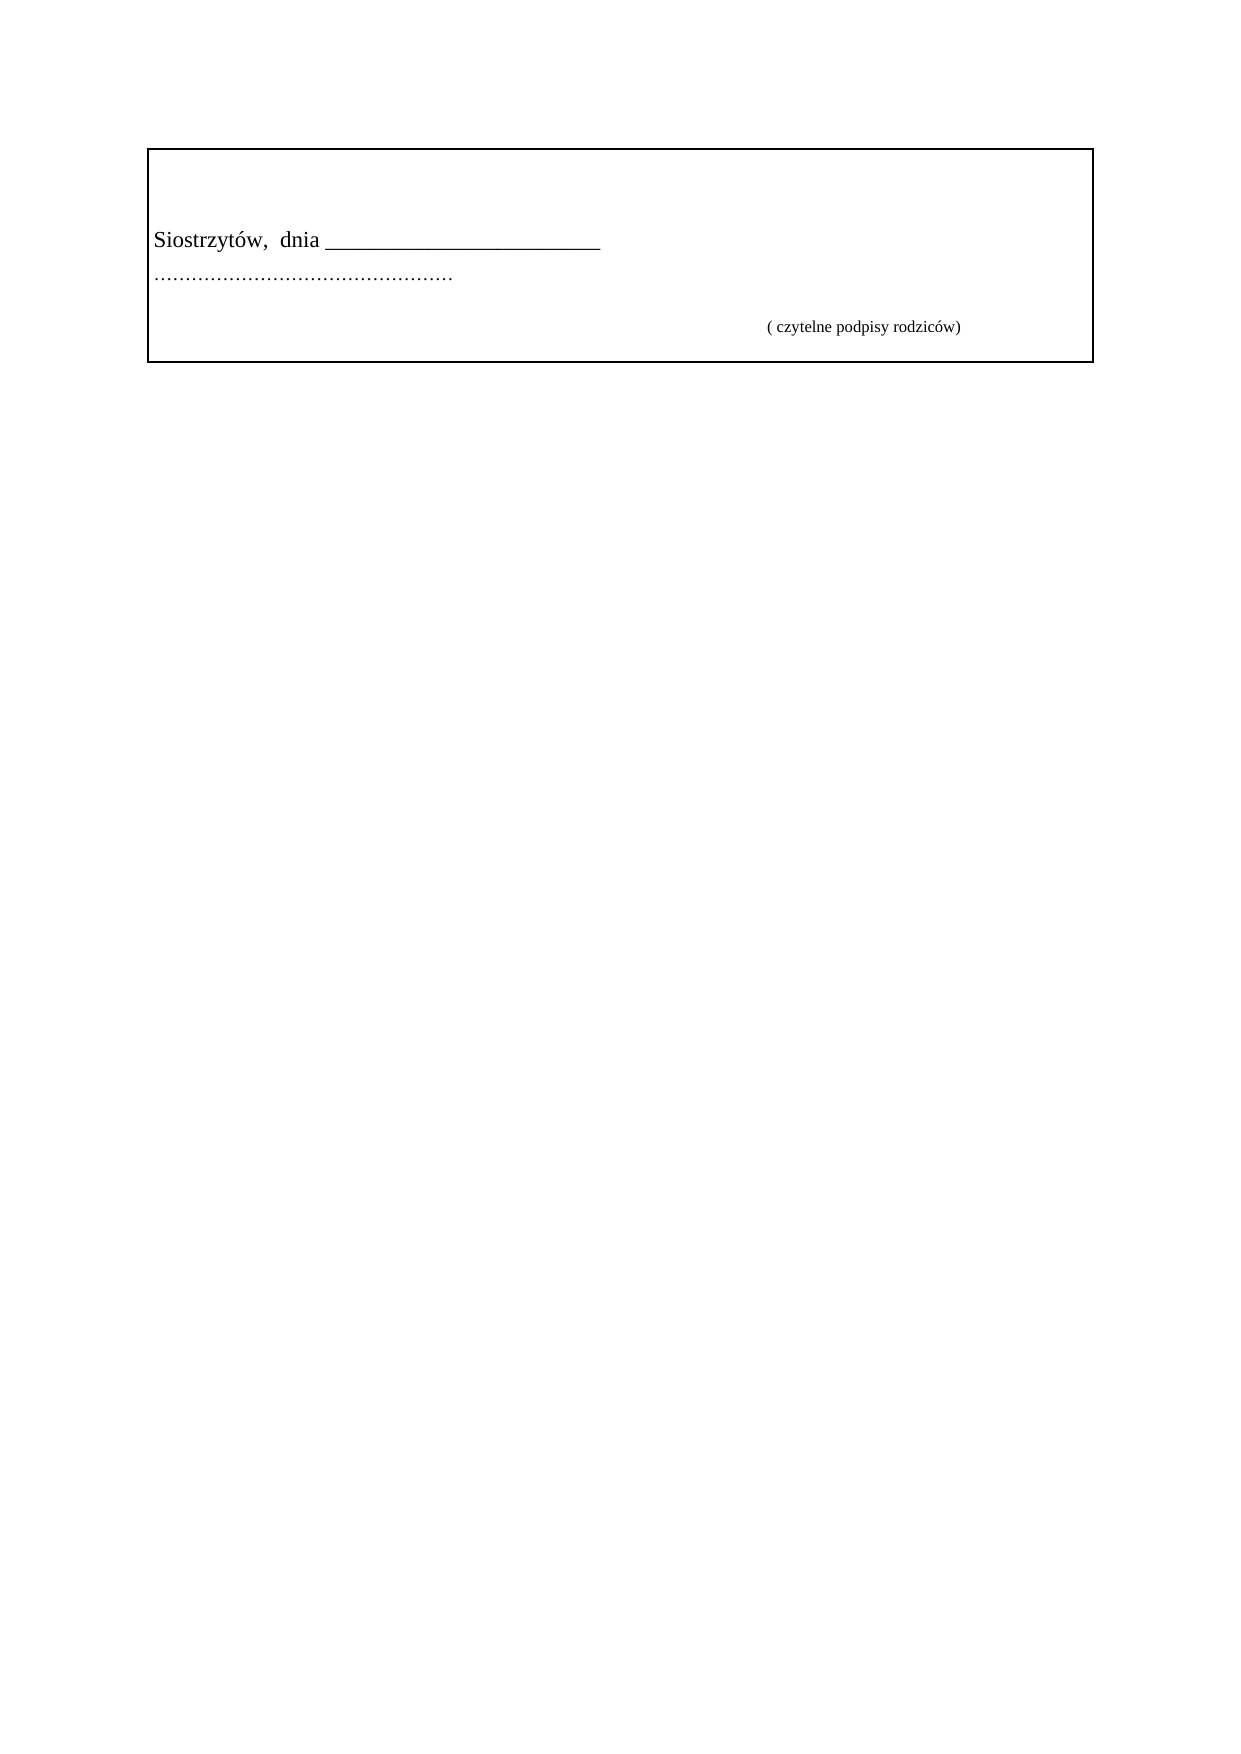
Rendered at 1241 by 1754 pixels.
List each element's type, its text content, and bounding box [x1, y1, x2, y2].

table_cell Siostrzytów, dnia ________________________ ………………………………………… ( czytelne podpisy rodziców) [149, 150, 1092, 361]
